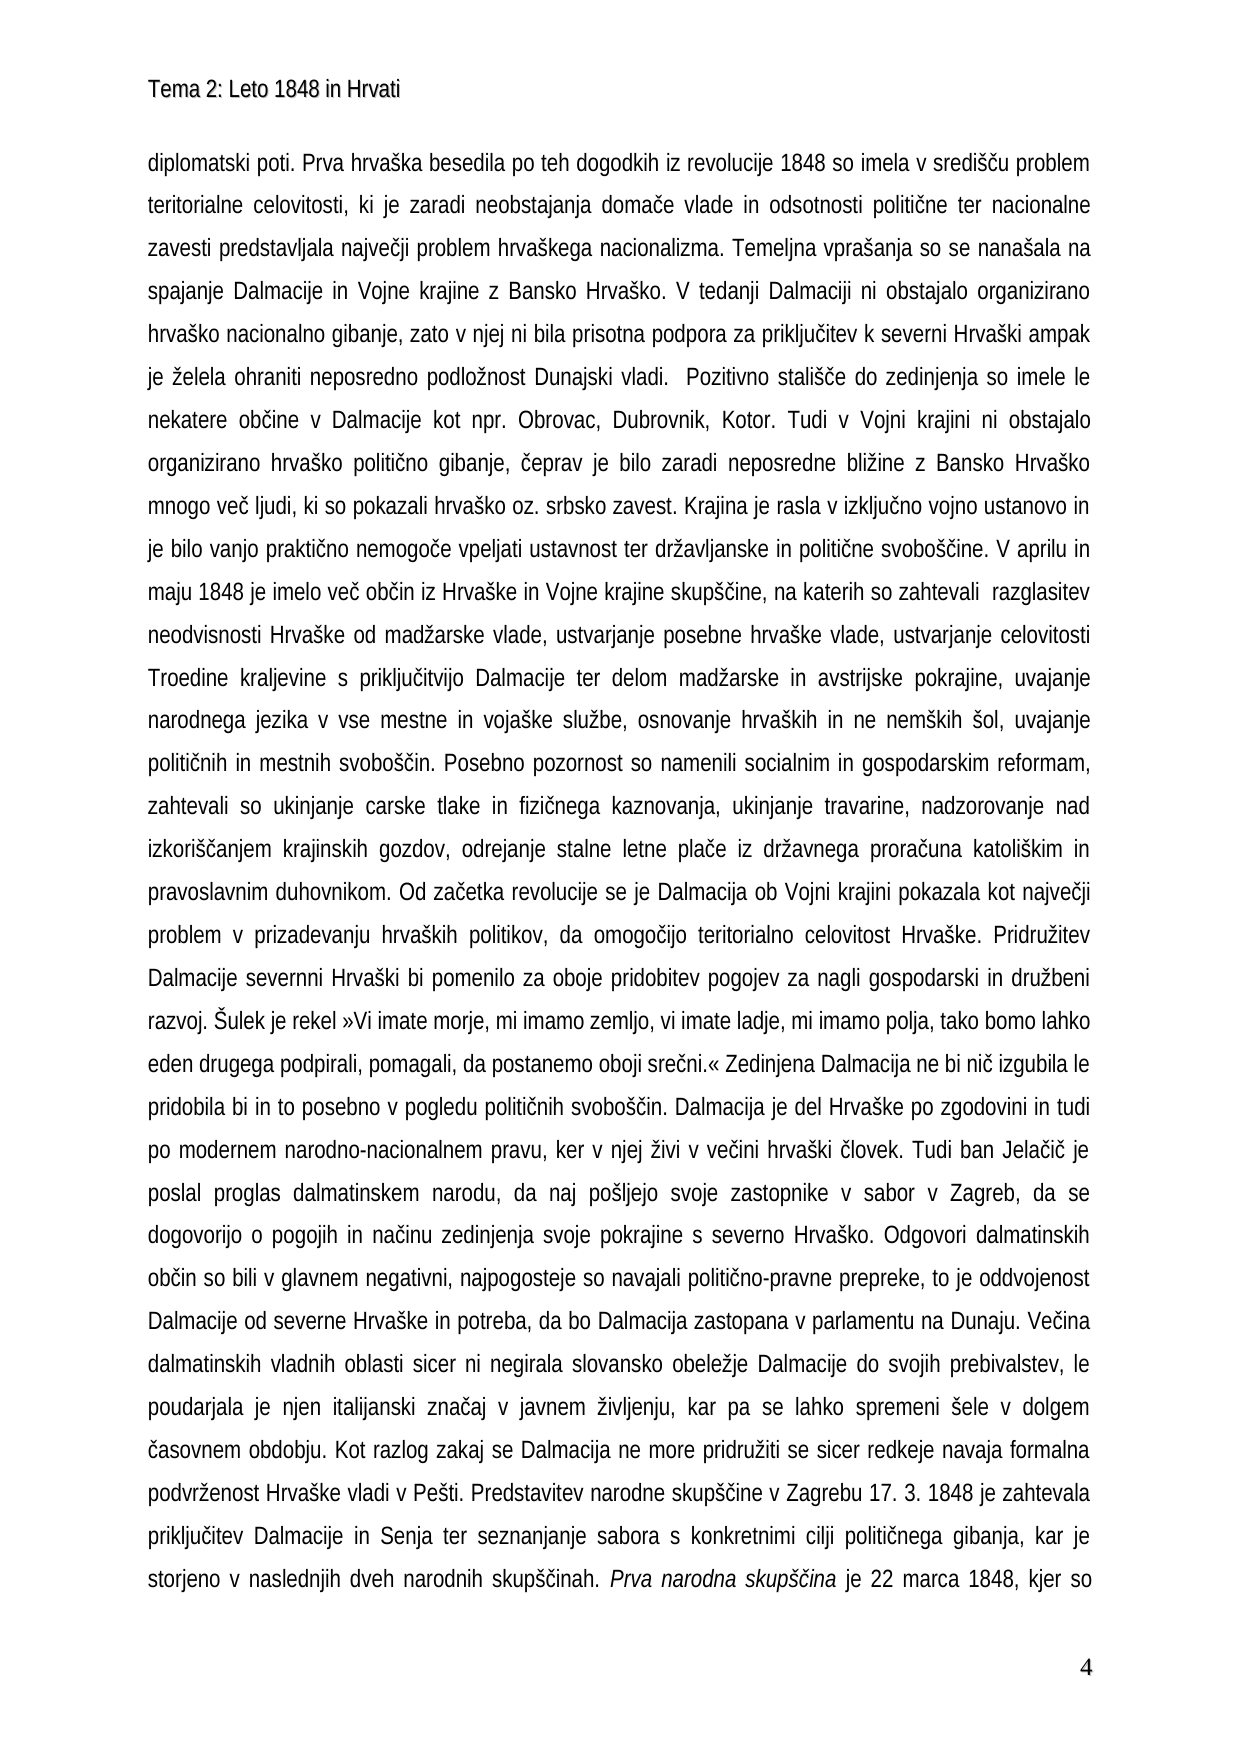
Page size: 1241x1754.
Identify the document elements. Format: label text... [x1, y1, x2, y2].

text diplomatski poti. Prva hrvaška besedila po teh dogodkih iz revolucije 1848 so imela v središču problem teritorialne celovitosti, ki je zaradi neobstajanja domače vlade in odsotnosti politične ter nacionalne zavesti predstavljala največji problem hrvaškega nacionalizma. Temeljna vprašanja so se nanašala na spajanje Dalmacije in Vojne krajine z Bansko Hrvaško. V tedanji Dalmaciji ni obstajalo organizirano hrvaško nacionalno gibanje, zato v njej ni bila prisotna podpora za priključitev k severni Hrvaški ampak je želela ohraniti neposredno podložnost Dunajski vladi. Pozitivno stališče do zedinjenja so imele le nekatere občine v Dalmacije kot npr. Obrovac, Dubrovnik, Kotor. Tudi v Vojni krajini ni obstajalo organizirano hrvaško politično gibanje, čeprav je bilo zaradi neposredne bližine z Bansko Hrvaško mnogo več ljudi, ki so pokazali hrvaško oz. srbsko zavest. Krajina je rasla v izključno vojno ustanovo in je bilo vanjo praktično nemogoče vpeljati ustavnost ter državljanske in politične svoboščine. V aprilu in maju 1848 je imelo več občin iz Hrvaške in Vojne krajine skupščine, na katerih so zahtevali razglasitev neodvisnosti Hrvaške od madžarske vlade, ustvarjanje posebne hrvaške vlade, ustvarjanje celovitosti Troedine kraljevine s priključitvijo Dalmacije ter delom madžarske in avstrijske pokrajine, uvajanje narodnega jezika v vse mestne in vojaške službe, osnovanje hrvaških in ne nemških šol, uvajanje političnih in mestnih svoboščin. Posebno pozornost so namenili socialnim in gospodarskim reformam, zahtevali so ukinjanje carske tlake in fizičnega kaznovanja, ukinjanje travarine, nadzorovanje nad izkoriščanjem krajinskih gozdov, odrejanje stalne letne plače iz državnega proračuna katoliškim in pravoslavnim duhovnikom. Od začetka revolucije se je Dalmacija ob Vojni krajini pokazala kot največji problem v prizadevanju hrvaških politikov, da omogočijo teritorialno celovitost Hrvaške. Pridružitev Dalmacije severnni Hrvaški bi pomenilo za oboje pridobitev pogojev za nagli gospodarski in družbeni razvoj. Šulek je rekel »Vi imate morje, mi imamo zemljo, vi imate ladje, mi imamo polja, tako bomo lahko eden drugega podpirali, pomagali, da postanemo oboji srečni.« Zedinjena Dalmacija ne bi nič izgubila le pridobila bi in to posebno v pogledu političnih svoboščin. Dalmacija je del Hrvaške po zgodovini in tudi po modernem narodno-nacionalnem pravu, ker v njej živi v večini hrvaški človek. Tudi ban Jelačič je poslal proglas dalmatinskem narodu, da naj pošljejo svoje zastopnike v sabor v Zagreb, da se dogovorijo o pogojih in načinu zedinjenja svoje pokrajine s severno Hrvaško. Odgovori dalmatinskih občin so bili v glavnem negativni, najpogosteje so navajali politično-pravne prepreke, to je oddvojenost Dalmacije od severne Hrvaške in potreba, da bo Dalmacija zastopana v parlamentu na Dunaju. Večina dalmatinskih vladnih oblasti sicer ni negirala slovansko obeležje Dalmacije do svojih prebivalstev, le poudarjala je njen italijanski značaj v javnem življenju, kar pa se lahko spremeni šele v dolgem časovnem obdobju. Kot razlog zakaj se Dalmacija ne more pridružiti se sicer redkeje navaja formalna podvrženost Hrvaške vladi v Pešti. Predstavitev narodne skupščine v Zagrebu 17. 3. 1848 je zahtevala priključitev Dalmacije in Senja ter seznanjanje sabora s konkretnimi cilji političnega gibanja, kar je storjeno v naslednjih dveh narodnih skupščinah. Prva narodna skupščina je 22 marca 1848, kjer so [148, 148, 1093, 1592]
